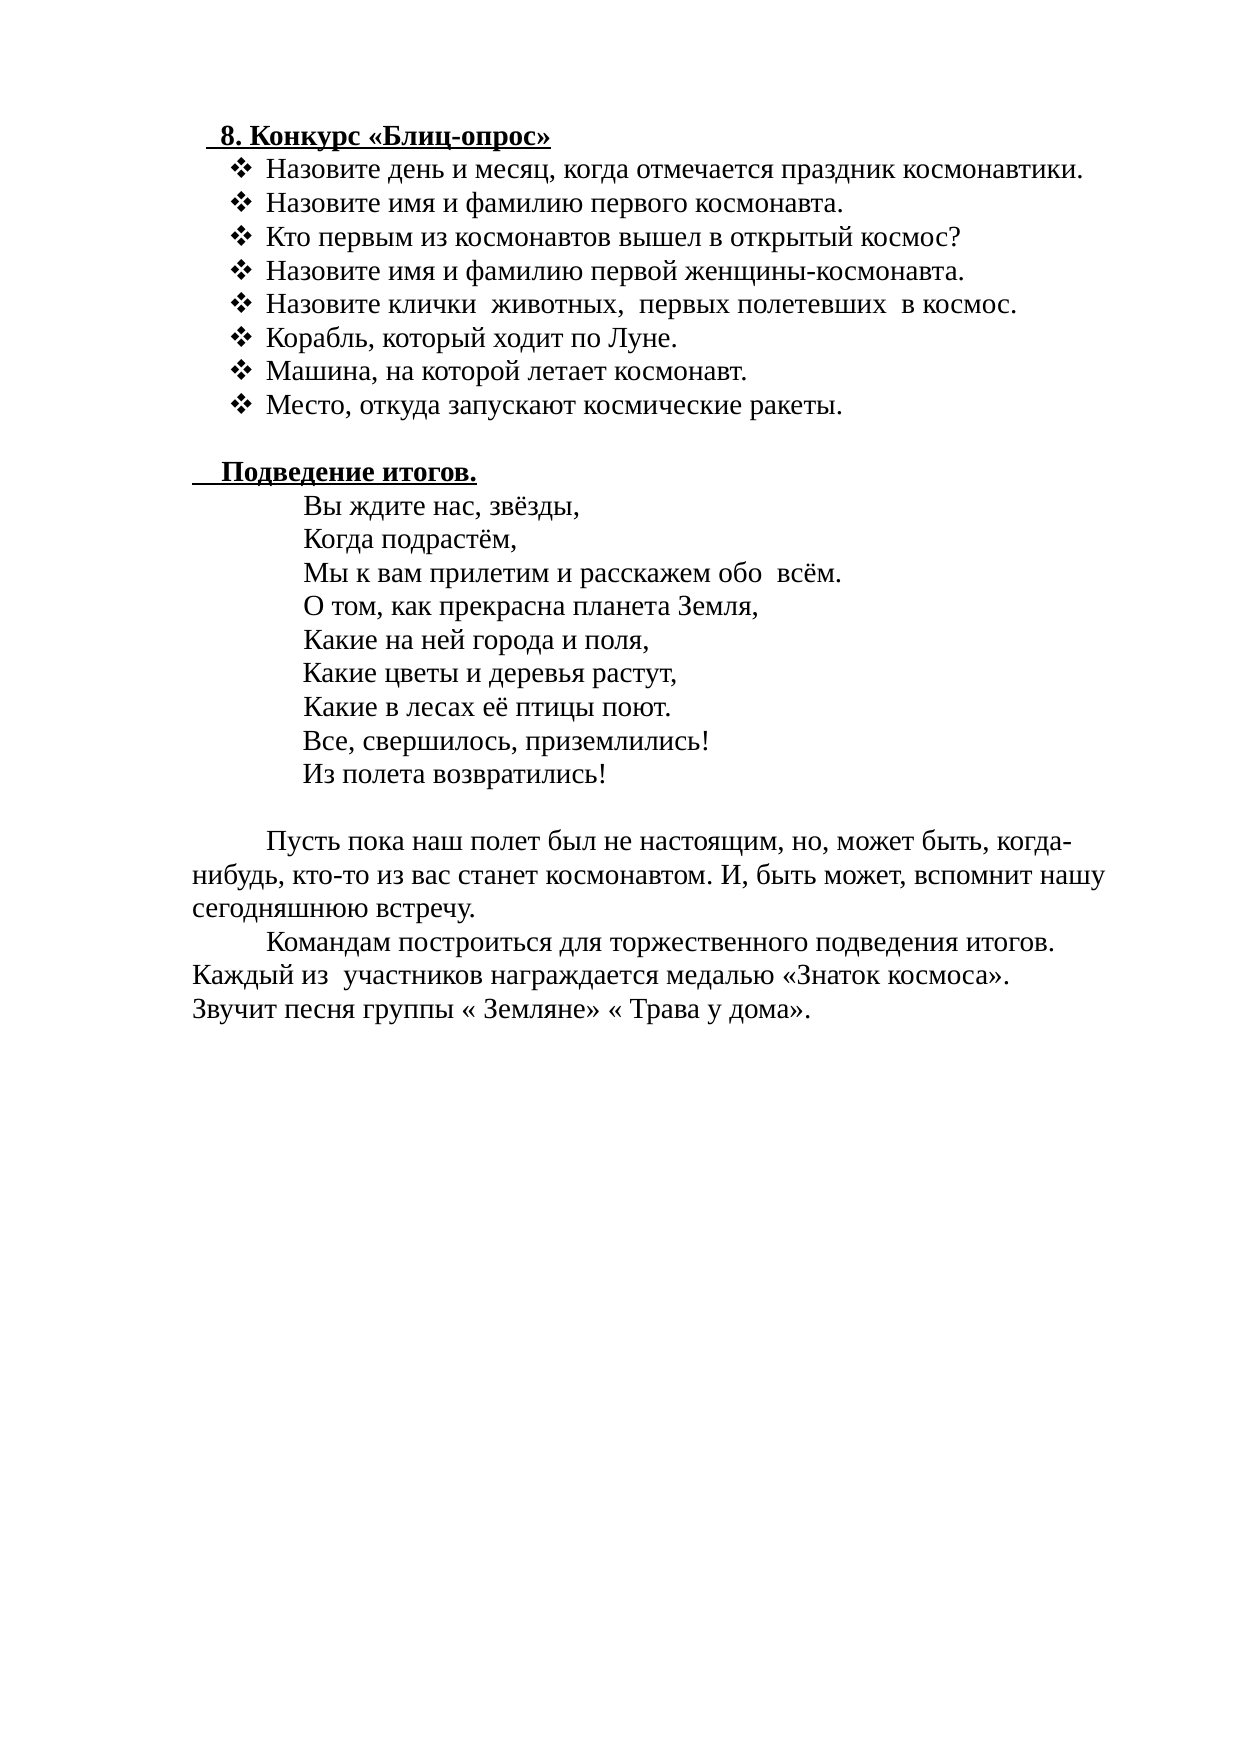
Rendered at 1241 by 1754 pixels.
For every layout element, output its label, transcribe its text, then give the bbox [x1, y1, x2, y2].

list Кто первым из космонавтов вышел в открытый космос? [228, 219, 1122, 253]
text Какие цветы и деревья растут, [192, 656, 1122, 689]
list Назовите имя и фамилию первой женщины-космонавта. [228, 253, 1122, 286]
list Назовите день и месяц, когда отмечается праздник космонавтики. [228, 152, 1122, 185]
text Мы к вам прилетим и расскажем обо всём. [266, 555, 1122, 588]
list Машина, на которой летает космонавт. [228, 353, 1122, 387]
text Пусть пока наш полет был не настоящим, но, может быть, когда-нибудь, кто-то из вас станет космонавтом. И, быть может, вспомнит нашу сегодняшнюю встречу. [192, 823, 1122, 924]
list Место, откуда запускают космические ракеты. [228, 387, 1122, 421]
text О том, как прекрасна планета Земля, [266, 588, 1122, 622]
text Когда подрастём, [266, 521, 1122, 555]
list Назовите имя и фамилию первого космонавта. [228, 185, 1122, 219]
text Вы ждите нас, звёзды, [266, 488, 1122, 521]
text Командам построиться для торжественного подведения итогов. Каждый из участников награждается медалью «Знаток космоса». [192, 924, 1122, 991]
text Звучит песня группы « Земляне» « Трава у дома». [192, 991, 1122, 1024]
text Какие в лесах её птицы поют. [266, 689, 1122, 723]
text Из полета возвратились! [192, 756, 1122, 790]
text Какие на ней города и поля, [266, 622, 1122, 656]
list Назовите клички животных, первых полетевших в космос. [228, 286, 1122, 320]
list Корабль, который ходит по Луне. [228, 320, 1122, 353]
text Подведение итогов. [192, 454, 1122, 488]
text Все, свершилось, приземлились! [192, 723, 1122, 756]
text 8. Конкурс «Блиц-опрос» [118, 118, 1122, 152]
